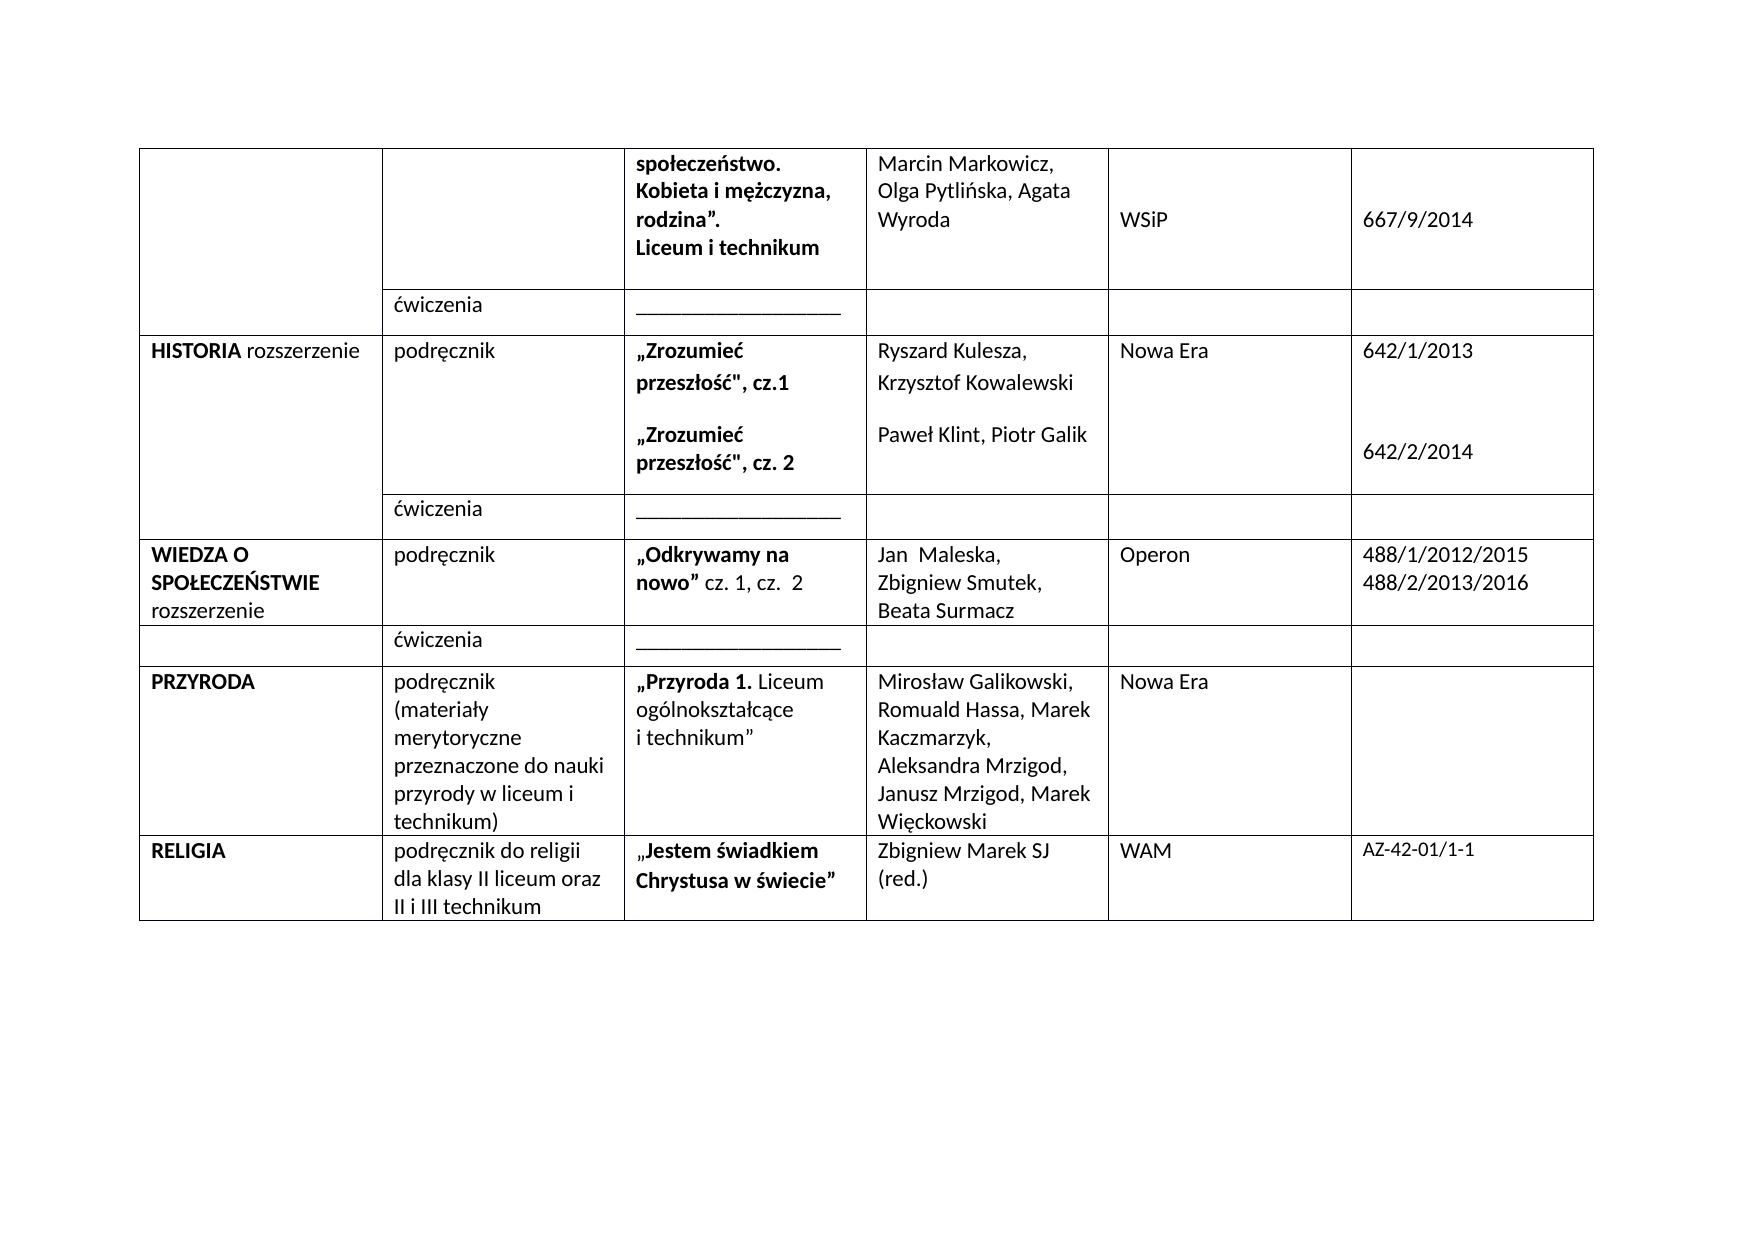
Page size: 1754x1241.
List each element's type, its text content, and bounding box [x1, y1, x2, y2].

table_cell [1109, 290, 1351, 335]
table_cell ćwiczenia [383, 290, 624, 335]
table_cell [135, 148, 139, 289]
table_cell __________________ [625, 495, 866, 539]
table_cell ćwiczenia [383, 626, 624, 666]
table_cell WAM [1109, 836, 1351, 920]
table_cell [135, 835, 139, 920]
table_cell Zbigniew Marek SJ (red.) [867, 836, 1108, 920]
table_cell [1109, 626, 1351, 666]
table_cell [135, 539, 139, 624]
table_cell PRZYRODA [140, 667, 382, 835]
table_cell podręcznik [383, 540, 624, 624]
table_cell „Odkrywamy na nowo” cz. 1, cz. 2 [625, 540, 866, 624]
table_cell [140, 626, 382, 666]
table_cell [1352, 495, 1593, 539]
table_cell [867, 495, 1108, 539]
table_cell [135, 666, 139, 835]
table_cell [135, 335, 139, 493]
table_cell 488/1/2012/2015 488/2/2013/2016 [1352, 540, 1593, 624]
table_cell WSiP [1109, 149, 1351, 289]
table_cell społeczeństwo. Kobieta i mężczyzna, rodzina”. Liceum i technikum [625, 149, 866, 289]
table_cell [1352, 290, 1593, 335]
table_cell podręcznik do religii dla klasy II liceum oraz II i III technikum [383, 836, 624, 920]
table_cell [1352, 667, 1593, 835]
table_cell 642/1/2013 642/2/2014 [1352, 336, 1593, 493]
table_cell Operon [1109, 540, 1351, 624]
table_cell AZ-42-01/1-1 [1352, 836, 1593, 920]
table_cell WIEDZA O SPOŁECZEŃSTWIE rozszerzenie [140, 540, 382, 624]
table_cell Mirosław Galikowski, Romuald Hassa, Marek Kaczmarzyk, Aleksandra Mrzigod, Janusz Mrzigod, Marek Więckowski [867, 667, 1108, 835]
table_cell Nowa Era [1109, 667, 1351, 835]
table_cell 667/9/2014 [1352, 149, 1593, 289]
table_cell „Przyroda 1. Liceum ogólnokształcące i technikum” [625, 667, 866, 835]
table_cell [867, 626, 1108, 666]
table_cell [135, 289, 139, 335]
table_cell Jan Maleska, Zbigniew Smutek, Beata Surmacz [867, 540, 1108, 624]
table_cell podręcznik [383, 336, 624, 493]
table_cell [867, 290, 1108, 335]
table_cell ćwiczenia [383, 495, 624, 539]
table_cell [1109, 495, 1351, 539]
table_cell __________________ [625, 626, 866, 666]
table_cell podręcznik (materiały merytoryczne przeznaczone do nauki przyrody w liceum i technikum) [383, 667, 624, 835]
table_cell RELIGIA [140, 836, 382, 920]
table_cell Nowa Era [1109, 336, 1351, 493]
table_cell [383, 149, 624, 289]
table_cell „Zrozumieć przeszłość", cz.1 „Zrozumieć przeszłość", cz. 2 [625, 336, 866, 493]
table_cell „Jestem świadkiem Chrystusa w świecie” [625, 836, 866, 920]
table_cell HISTORIA rozszerzenie [140, 336, 382, 539]
table_cell Ryszard Kulesza, Krzysztof Kowalewski Paweł Klint, Piotr Galik [867, 336, 1108, 493]
table_cell [135, 625, 139, 666]
table_cell Marcin Markowicz, Olga Pytlińska, Agata Wyroda [867, 149, 1108, 289]
table_cell [135, 494, 139, 539]
table_cell [140, 149, 382, 335]
table_cell [1352, 626, 1593, 666]
table_cell __________________ [625, 290, 866, 335]
